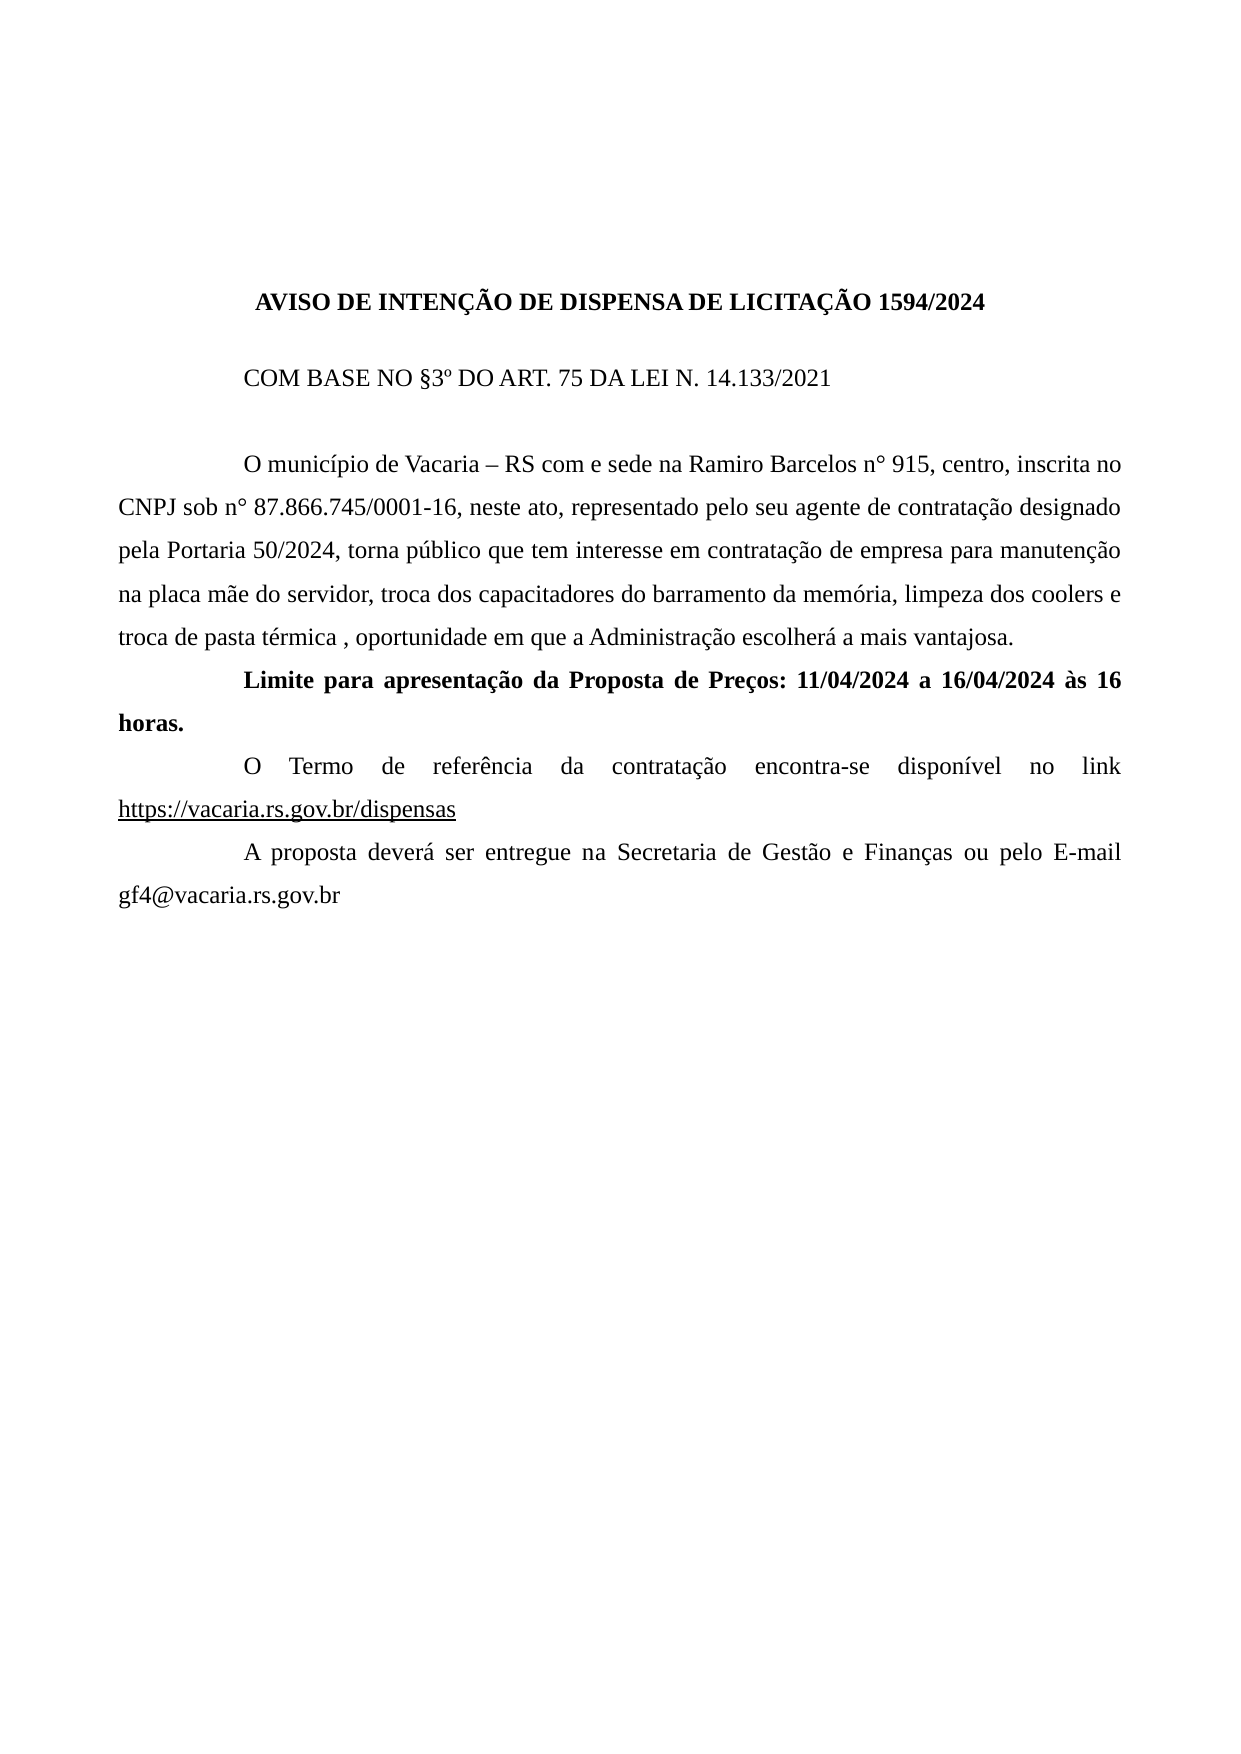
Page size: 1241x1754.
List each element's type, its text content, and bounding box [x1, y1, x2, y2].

text A proposta deverá ser entregue na Secretaria de Gestão e Finanças ou pelo E-mail gf4@vacaria.rs.gov.br [118, 837, 1122, 909]
text Limite para apresentação da Proposta de Preços: 11/04/2024 a 16/04/2024 às 16 horas. [118, 665, 1122, 737]
text COM BASE NO §3º DO ART. 75 DA LEI N. 14.133/2021 [118, 363, 1122, 392]
text O município de Vacaria – RS com e sede na Ramiro Barcelos n° 915, centro, inscrita no CNPJ sob n° 87.866.745/0001-16, neste ato, representado pelo seu agente de contratação designado pela Portaria 50/2024, torna público que tem interesse em contratação de empresa para manutenção na placa mãe do servidor, troca dos capacitadores do barramento da memória, limpeza dos coolers e troca de pasta térmica , oportunidade em que a Administração escolherá a mais vantajosa. [118, 449, 1122, 651]
text O Termo de referência da contratação encontra-se disponível no link https://vacaria.rs.gov.br/dispensas [118, 751, 1122, 823]
text AVISO DE INTENÇÃO DE DISPENSA DE LICITAÇÃO 1594/2024 [118, 287, 1122, 316]
